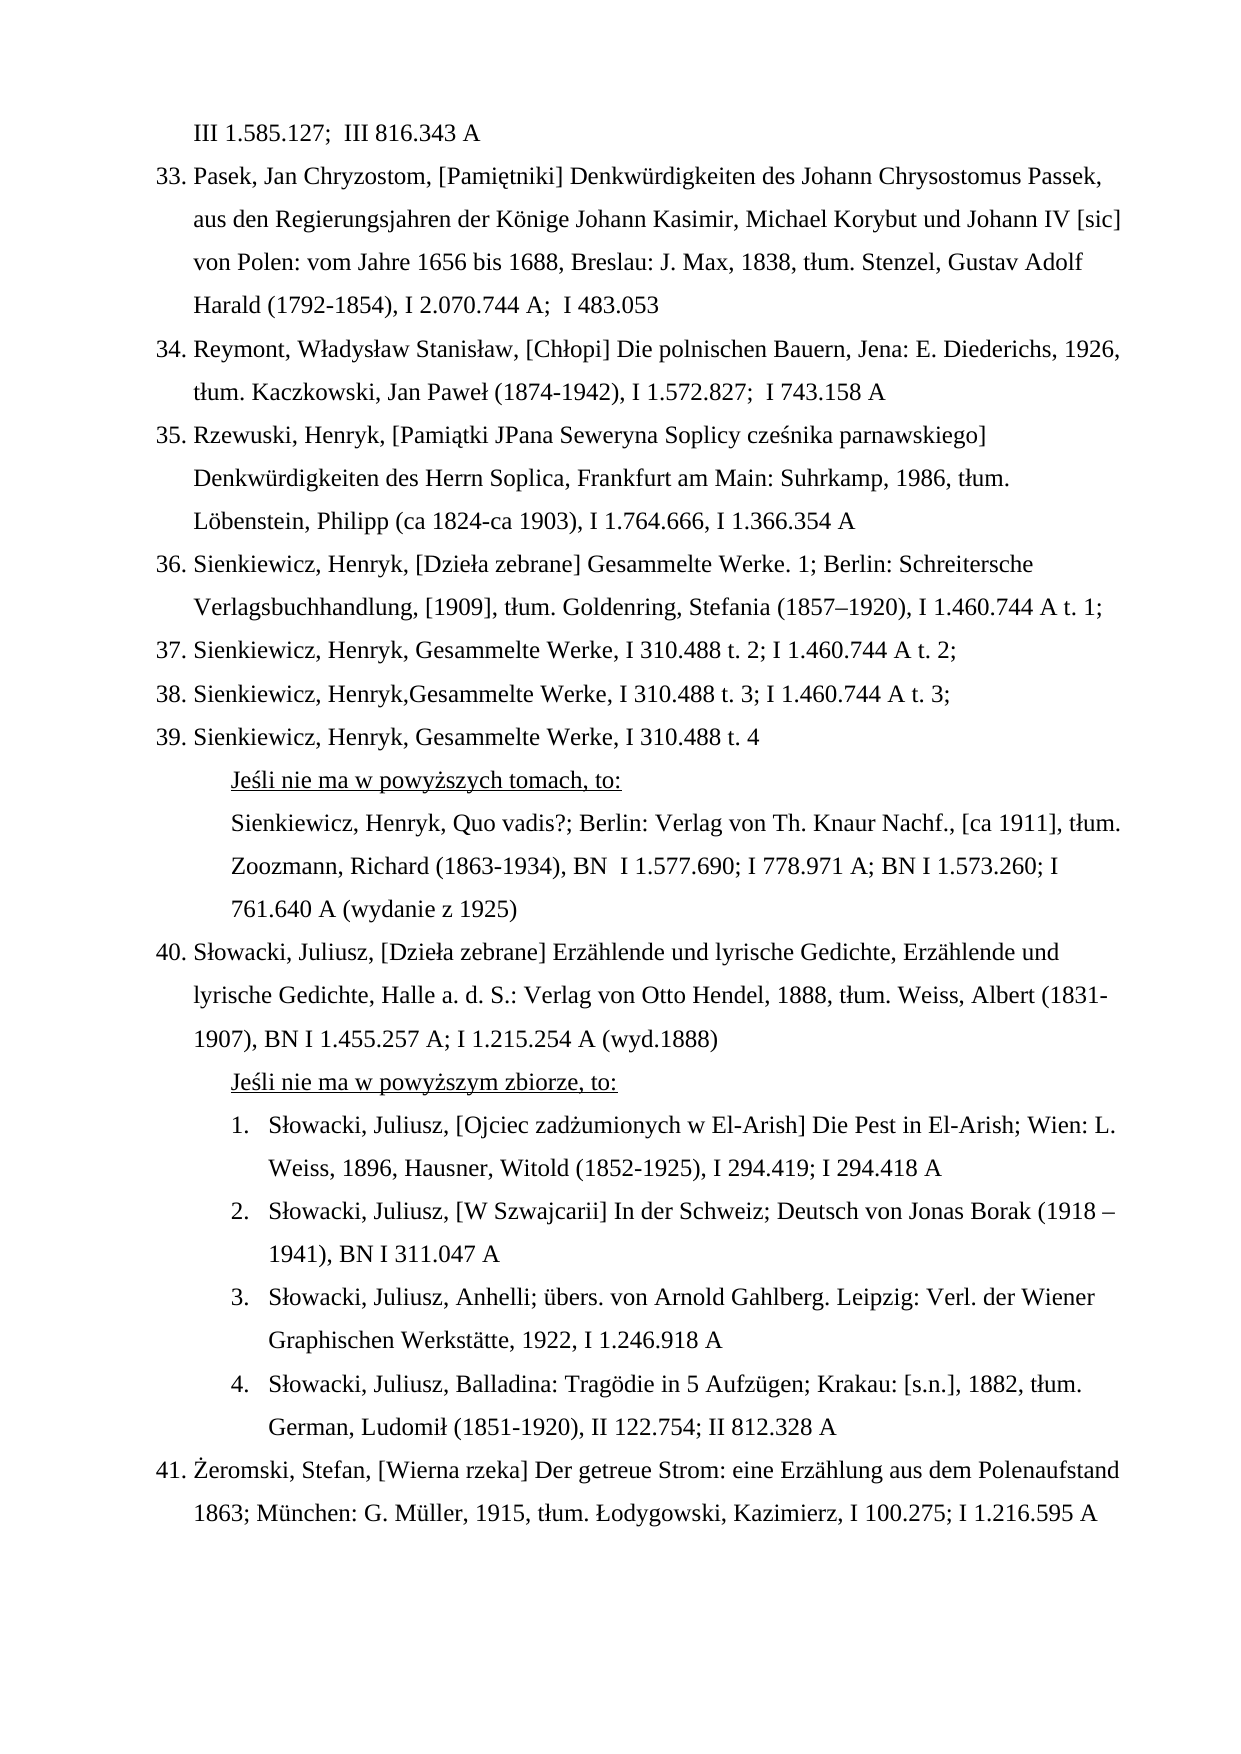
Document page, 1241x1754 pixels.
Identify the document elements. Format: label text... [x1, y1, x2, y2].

list Słowacki, Juliusz, Balladina: Tragödie in 5 Aufzügen; Krakau: [s.n.], 1882, tłum. German, Ludomił (1851-1920), II 122.754; II 812.328 A [231, 1369, 1122, 1441]
list III 1.585.127; III 816.343 A [156, 118, 1122, 147]
list Rzewuski, Henryk, [Pamiątki JPana Seweryna Soplicy cześnika parnawskiego] Denkwürdigkeiten des Herrn Soplica, Frankfurt am Main: Suhrkamp, 1986, tłum. Löbenstein, Philipp (ca 1824-ca 1903), I 1.764.666, I 1.366.354 A [156, 420, 1122, 535]
list Sienkiewicz, Henryk,Gesammelte Werke, I 310.488 t. 3; I 1.460.744 A t. 3; [156, 679, 1122, 707]
list Sienkiewicz, Henryk, Quo vadis?; Berlin: Verlag von Th. Knaur Nachf., [ca 1911], tłum. Zoozmann, Richard (1863-1934), BN I 1.577.690; I 778.971 A; BN I 1.573.260; I 761.640 A (wydanie z 1925) [193, 808, 1122, 923]
list Jeśli nie ma w powyższym zbiorze, to: [193, 1067, 1122, 1096]
list Sienkiewicz, Henryk, [Dzieła zebrane] Gesammelte Werke. 1; Berlin: Schreitersche Verlagsbuchhandlung, [1909], tłum. Goldenring, Stefania (1857–1920), I 1.460.744 A t. 1; [156, 549, 1122, 621]
list Jeśli nie ma w powyższych tomach, to: [193, 765, 1122, 794]
list Słowacki, Juliusz, Anhelli; übers. von Arnold Gahlberg. Leipzig: Verl. der Wiener Graphischen Werkstätte, 1922, I 1.246.918 A [231, 1282, 1122, 1354]
list Sienkiewicz, Henryk, Gesammelte Werke, I 310.488 t. 2; I 1.460.744 A t. 2; [156, 636, 1122, 664]
list Pasek, Jan Chryzostom, [Pamiętniki] Denkwürdigkeiten des Johann Chrysostomus Passek, aus den Regierungsjahren der Könige Johann Kasimir, Michael Korybut und Johann IV [sic] von Polen: vom Jahre 1656 bis 1688, Breslau: J. Max, 1838, tłum. Stenzel, Gustav Adolf Harald (1792-1854), I 2.070.744 A; I 483.053 [156, 161, 1122, 319]
list Reymont, Władysław Stanisław, [Chłopi] Die polnischen Bauern, Jena: E. Diederichs, 1926, tłum. Kaczkowski, Jan Paweł (1874-1942), I 1.572.827; I 743.158 A [156, 334, 1122, 406]
list Słowacki, Juliusz, [Dzieła zebrane] Erzählende und lyrische Gedichte, Erzählende und lyrische Gedichte, Halle a. d. S.: Verlag von Otto Hendel, 1888, tłum. Weiss, Albert (1831-1907), BN I 1.455.257 A; I 1.215.254 A (wyd.1888) [156, 937, 1122, 1052]
list Słowacki, Juliusz, [Ojciec zadżumionych w El-Arish] Die Pest in El-Arish; Wien: L. Weiss, 1896, Hausner, Witold (1852-1925), I 294.419; I 294.418 A [231, 1110, 1122, 1182]
list Sienkiewicz, Henryk, Gesammelte Werke, I 310.488 t. 4 [156, 722, 1122, 751]
list Słowacki, Juliusz, [W Szwajcarii] In der Schweiz; Deutsch von Jonas Borak (1918 – 1941), BN I 311.047 A [231, 1196, 1122, 1268]
list Żeromski, Stefan, [Wierna rzeka] Der getreue Strom: eine Erzählung aus dem Polenaufstand 1863; München: G. Müller, 1915, tłum. Łodygowski, Kazimierz, I 100.275; I 1.216.595 A [156, 1455, 1122, 1527]
